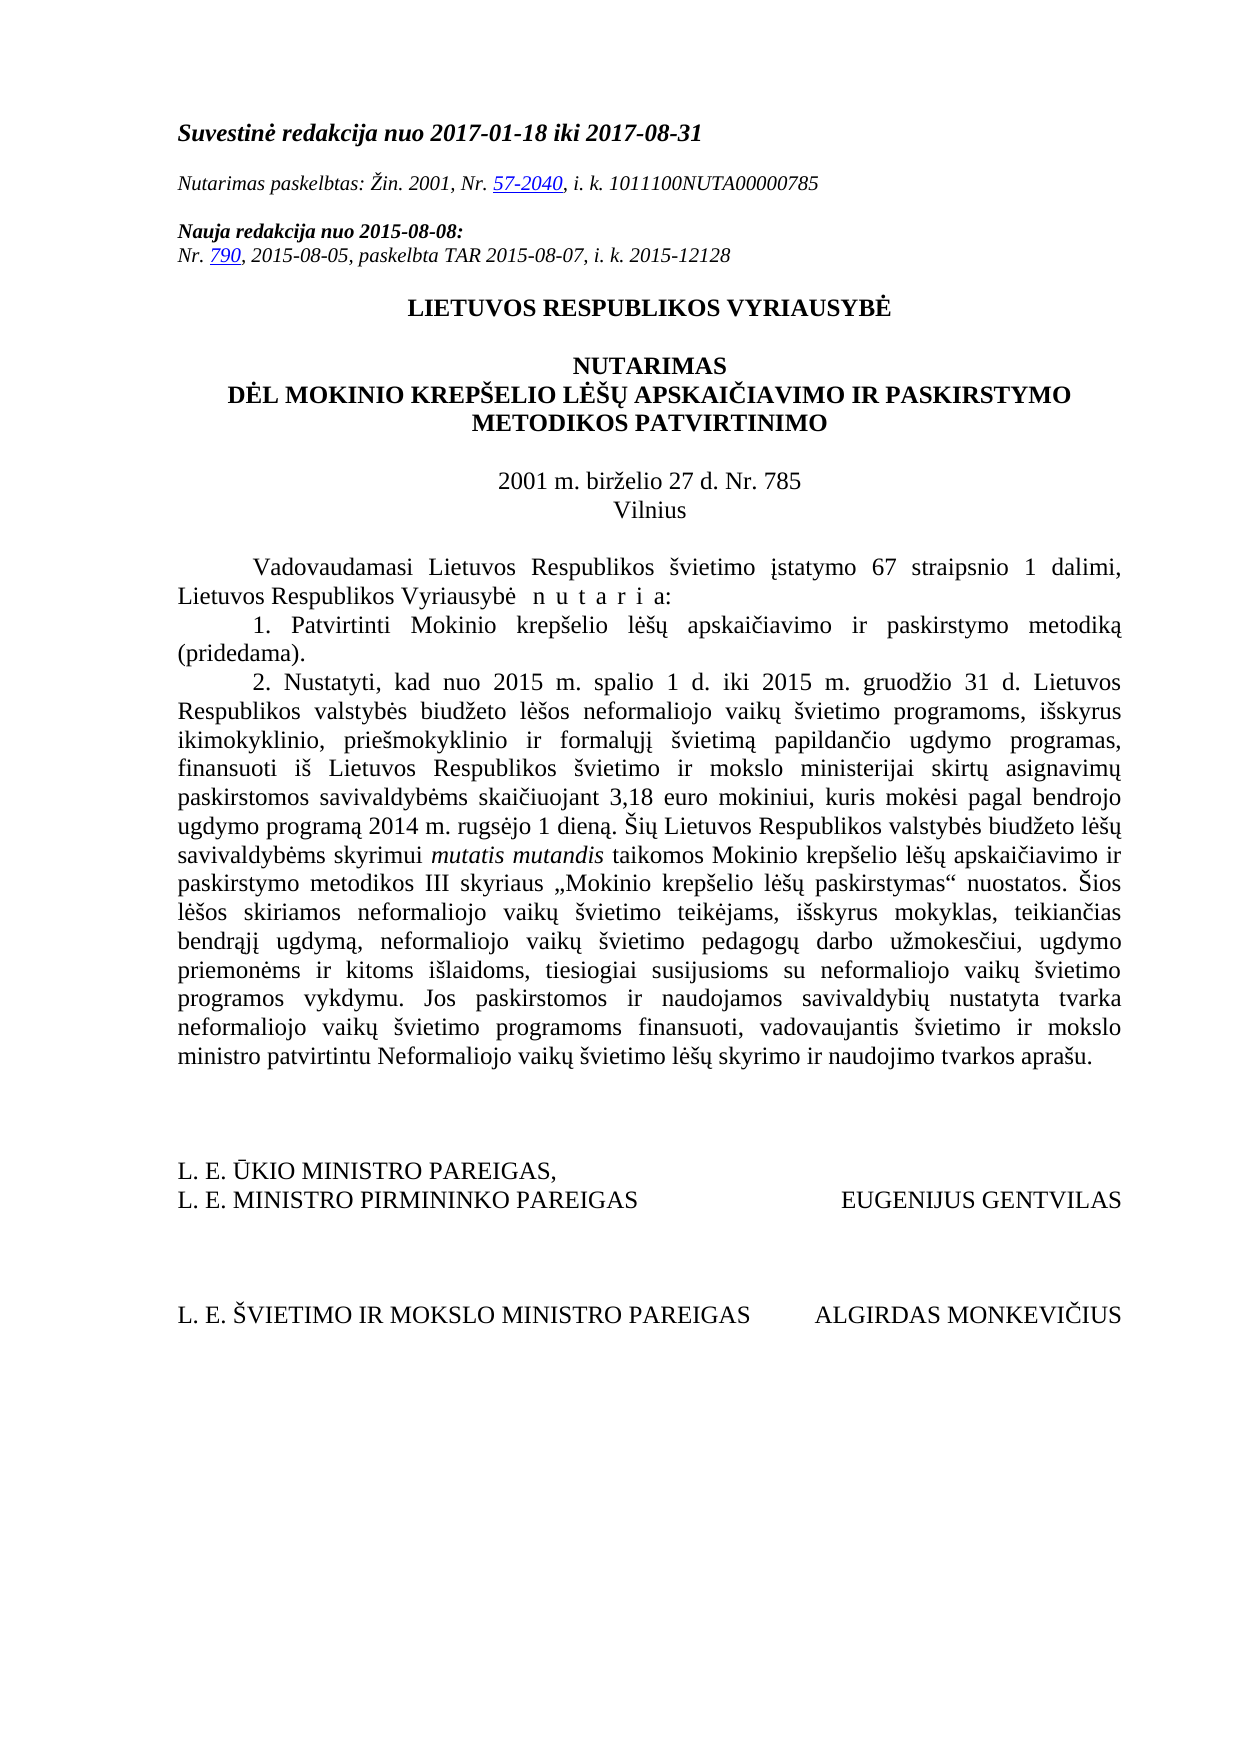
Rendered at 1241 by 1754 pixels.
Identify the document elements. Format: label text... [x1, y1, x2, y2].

text Nauja redakcija nuo 2015-08-08: [177, 219, 1122, 243]
text Nutarimas paskelbtas: Žin. 2001, Nr. 57-2040, i. k. 1011100NUTA00000785 [177, 171, 1122, 195]
text Vilnius [177, 495, 1122, 523]
text L. E. ŠVIETIMO IR MOKSLO MINISTRO PAREIGAS ALGIRDAS MONKEVIČIUS [177, 1300, 1122, 1328]
text Vadovaudamasi Lietuvos Respublikos švietimo įstatymo 67 straipsnio 1 dalimi, Lietuvos Respublikos Vyriausybė nutaria: [177, 552, 1122, 610]
text LIETUVOS RESPUBLIKOS VYRIAUSYBĖ [177, 293, 1122, 322]
text 2001 m. birželio 27 d. Nr. 785 [177, 466, 1122, 495]
text 1. Patvirtinti Mokinio krepšelio lėšų apskaičiavimo ir paskirstymo metodiką (pridedama). [177, 610, 1122, 667]
text L. e. ūkio ministro pareigas, [177, 1156, 1122, 1185]
text l. e. Ministro Pirmininko pareigas Eugenijus Gentvilas [177, 1185, 1122, 1213]
text DĖL MOKINIO KREPŠELIO LĖŠŲ APSKAIČIAVIMO IR PASKIRSTYMO METODIKOS PATVIRTINIMO [177, 380, 1122, 437]
text Suvestinė redakcija nuo 2017-01-18 iki 2017-08-31 [177, 118, 1122, 147]
text 2. Nustatyti, kad nuo 2015 m. spalio 1 d. iki 2015 m. gruodžio 31 d. Lietuvos Respublikos valstybės biudžeto lėšos neformaliojo vaikų švietimo programoms, išskyrus ikimokyklinio, priešmokyklinio ir formalųjį švietimą papildančio ugdymo programas, finansuoti iš Lietuvos Respublikos švietimo ir mokslo ministerijai skirtų asignavimų paskirstomos savivaldybėms skaičiuojant 3,18 euro mokiniui, kuris mokėsi pagal bendrojo ugdymo programą 2014 m. rugsėjo 1 dieną. Šių Lietuvos Respublikos valstybės biudžeto lėšų savivaldybėms skyrimui mutatis mutandis taikomos Mokinio krepšelio lėšų apskaičiavimo ir paskirstymo metodikos III skyriaus „Mokinio krepšelio lėšų paskirstymas“ nuostatos. Šios lėšos skiriamos neformaliojo vaikų švietimo teikėjams, išskyrus mokyklas, teikiančias bendrąjį ugdymą, neformaliojo vaikų švietimo pedagogų darbo užmokesčiui, ugdymo priemonėms ir kitoms išlaidoms, tiesiogiai susijusioms su neformaliojo vaikų švietimo programos vykdymu. Jos paskirstomos ir naudojamos savivaldybių nustatyta tvarka neformaliojo vaikų švietimo programoms finansuoti, vadovaujantis švietimo ir mokslo ministro patvirtintu Neformaliojo vaikų švietimo lėšų skyrimo ir naudojimo tvarkos aprašu. [177, 667, 1122, 1070]
text NUTARIMAS [177, 351, 1122, 380]
text Nr. 790, 2015-08-05, paskelbta TAR 2015-08-07, i. k. 2015-12128 [177, 243, 1122, 267]
